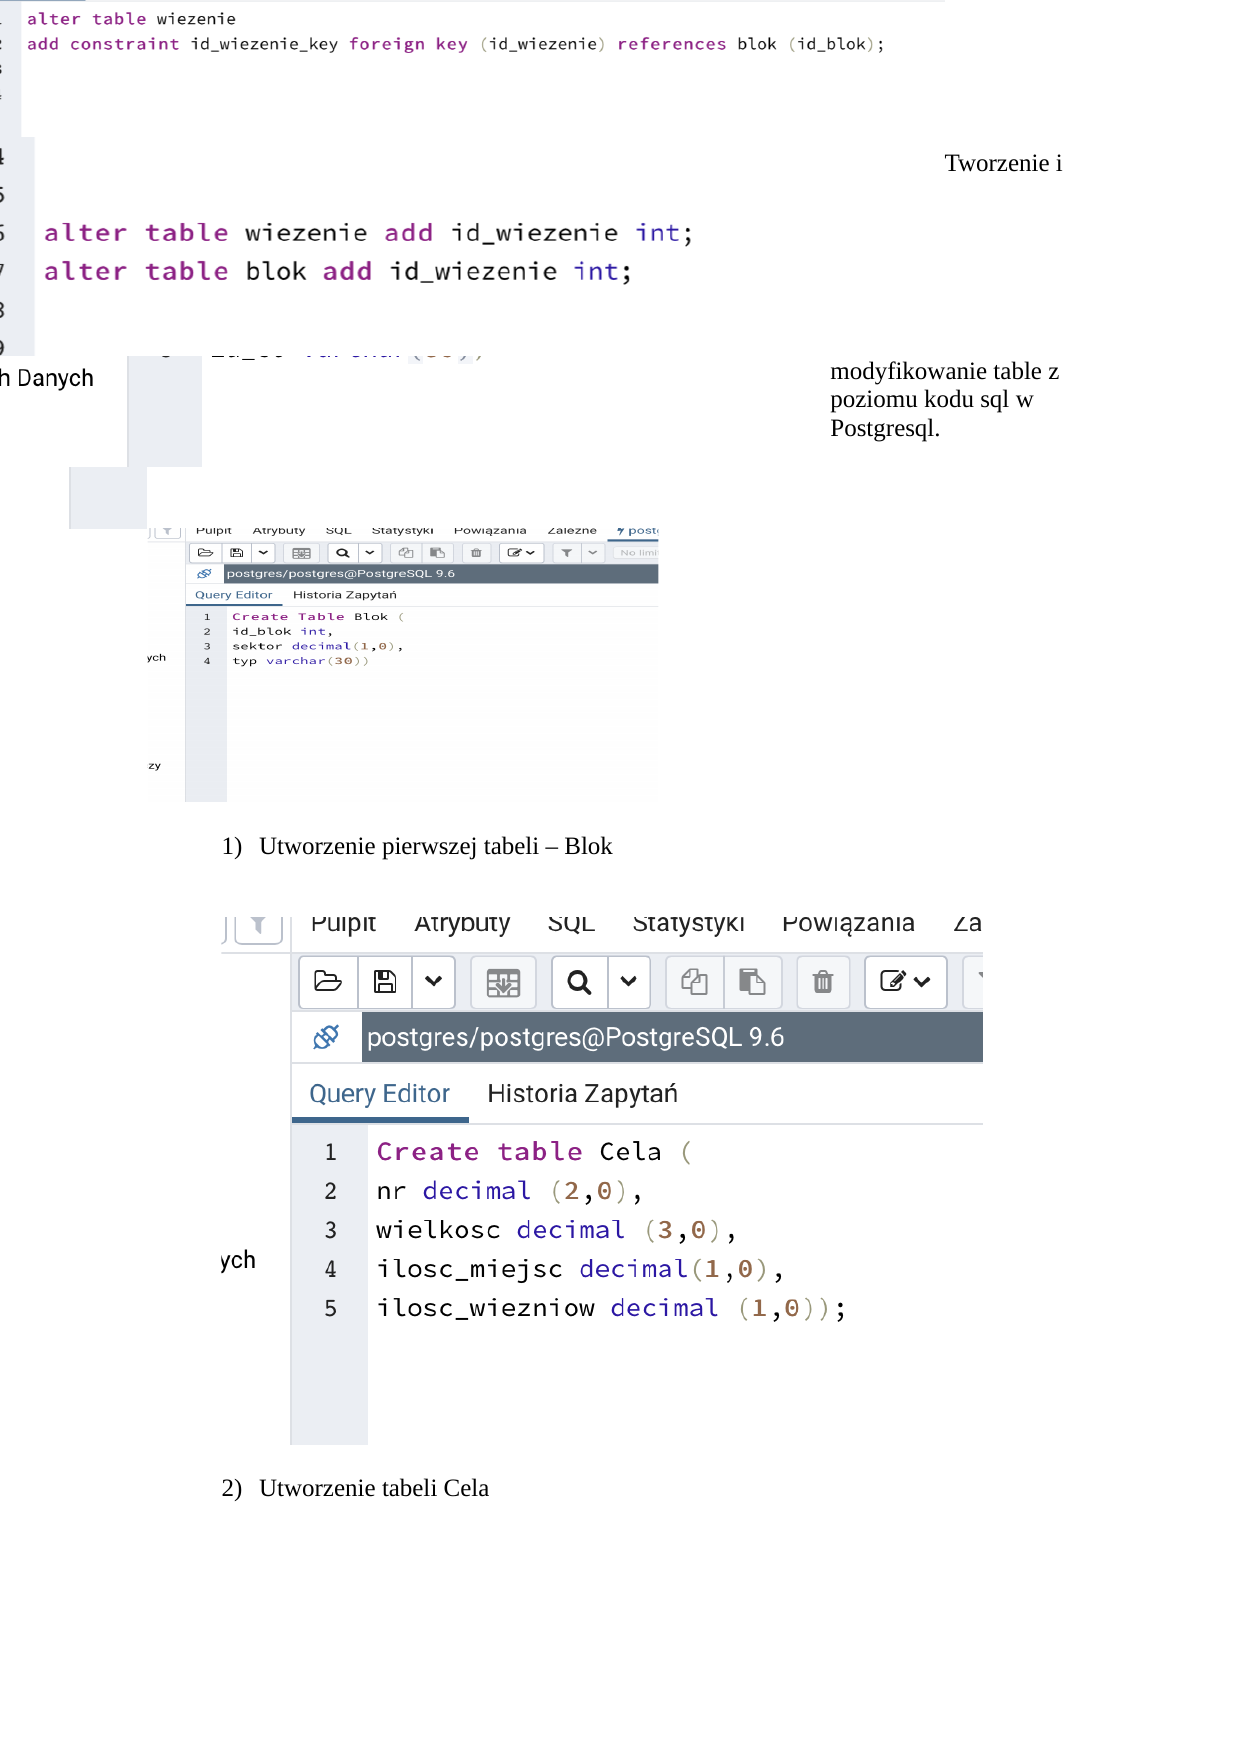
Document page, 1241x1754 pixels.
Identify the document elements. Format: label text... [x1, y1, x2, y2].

list Utworzenie pierwszej tabeli – Blok [221, 831, 1093, 859]
list Utworzenie tabeli Cela [221, 1473, 1093, 1502]
picture [221, 917, 983, 1445]
text Tworzenie i modyfikowanie table z poziomu kodu sql w Postgresql. [831, 148, 1093, 442]
picture [0, 0, 945, 802]
